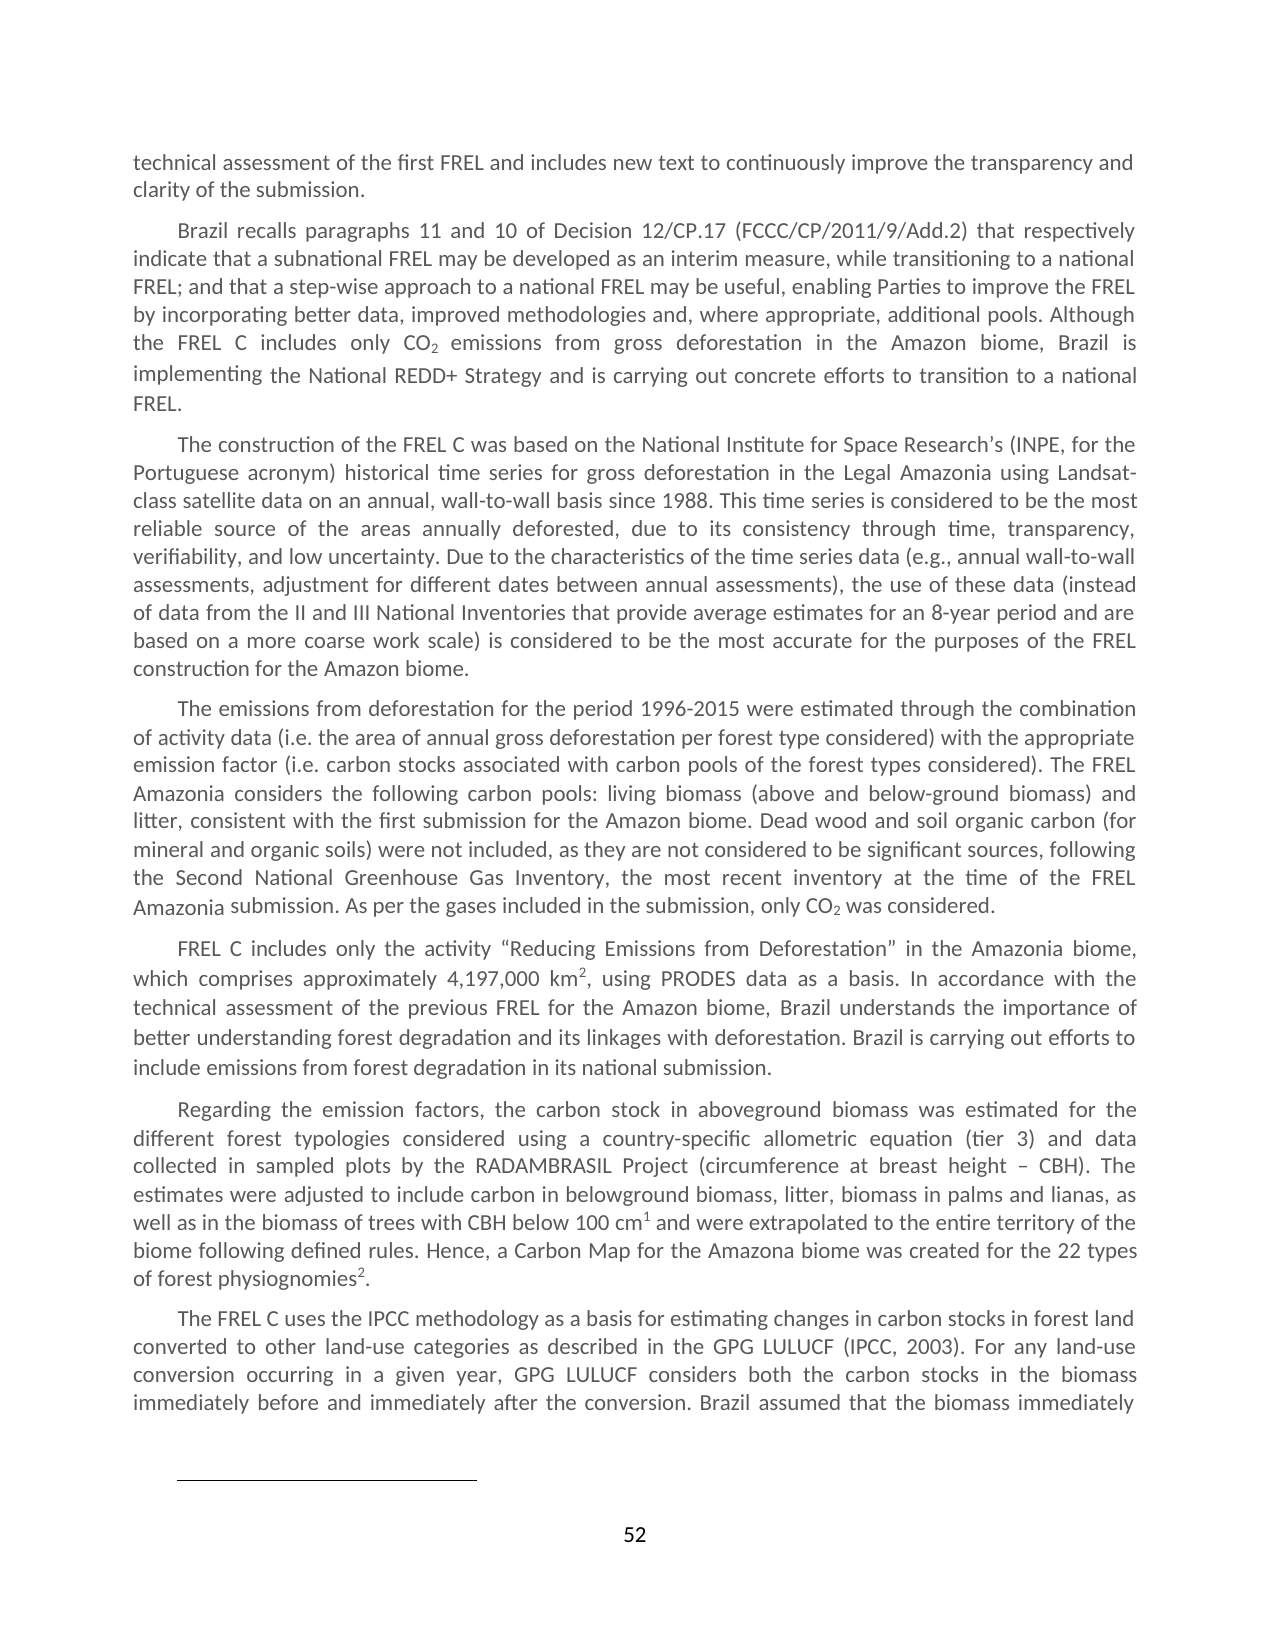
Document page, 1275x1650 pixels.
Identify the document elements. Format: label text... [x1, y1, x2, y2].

text FREL C includes only the activity “Reducing Emissions from Deforestation” in the Amazonia biome, which comprises approximately 4,197,000 km2, using PRODES data as a basis. In accordance with the technical assessment of the previous FREL for the Amazon biome, Brazil understands the importance of better understanding forest degradation and its linkages with deforestation. Brazil is carrying out efforts to include emissions from forest degradation in its national submission. [133, 934, 1138, 1081]
text The FREL C uses the IPCC methodology as a basis for estimating changes in carbon stocks in forest land converted to other land-use categories as described in the GPG LULUCF (IPCC, 2003). For any land-use conversion occurring in a given year, GPG LULUCF considers both the carbon stocks in the biomass immediately before and immediately after the conversion. Brazil assumed that the biomass immediately [133, 1304, 1137, 1416]
text technical assessment of the first FREL and includes new text to continuously improve the transparency and clarity of the submission. [133, 148, 1137, 204]
text The emissions from deforestation for the period 1996-2015 were estimated through the combination of activity data (i.e. the area of annual gross deforestation per forest type considered) with the appropriate emission factor (i.e. carbon stocks associated with carbon pools of the forest types considered). The FREL Amazonia considers the following carbon pools: living biomass (above and below-ground biomass) and litter, consistent with the first submission for the Amazon biome. Dead wood and soil organic carbon (for mineral and organic soils) were not included, as they are not considered to be significant sources, following the Second National Greenhouse Gas Inventory, the most recent inventory at the time of the FREL Amazonia submission. As per the gases included in the submission, only CO2 was considered. [133, 694, 1137, 921]
text The construction of the FREL C was based on the National Institute for Space Research’s (INPE, for the Portuguese acronym) historical time series for gross deforestation in the Legal Amazonia using Landsat-class satellite data on an annual, wall-to-wall basis since 1988. This time series is considered to be the most reliable source of the areas annually deforested, due to its consistency through time, transparency, verifiability, and low uncertainty. Due to the characteristics of the time series data (e.g., annual wall-to-wall assessments, adjustment for different dates between annual assessments), the use of these data (instead of data from the II and III National Inventories that provide average estimates for an 8-year period and are based on a more coarse work scale) is considered to be the most accurate for the purposes of the FREL construction for the Amazon biome. [133, 430, 1138, 682]
text Brazil recalls paragraphs 11 and 10 of Decision 12/CP.17 (FCCC/CP/2011/9/Add.2) that respectively indicate that a subnational FREL may be developed as an interim measure, while transitioning to a national FREL; and that a step-wise approach to a national FREL may be useful, enabling Parties to improve the FREL by incorporating better data, improved methodologies and, where appropriate, additional pools. Although the FREL C includes only CO2 emissions from gross deforestation in the Amazon biome, Brazil is implementing the National REDD+ Strategy and is carrying out concrete efforts to transition to a national FREL. [133, 216, 1137, 417]
text Regarding the emission factors, the carbon stock in aboveground biomass was estimated for the different forest typologies considered using a country-specific allometric equation (tier 3) and data collected in sampled plots by the RADAMBRASIL Project (circumference at breast height – CBH). The estimates were adjusted to include carbon in belowground biomass, litter, biomass in palms and lianas, as well as in the biomass of trees with CBH below 100 cm1 and were extrapolated to the entire territory of the biome following defined rules. Hence, a Carbon Map for the Amazona biome was created for the 22 types of forest physiognomies2. [133, 1096, 1138, 1292]
